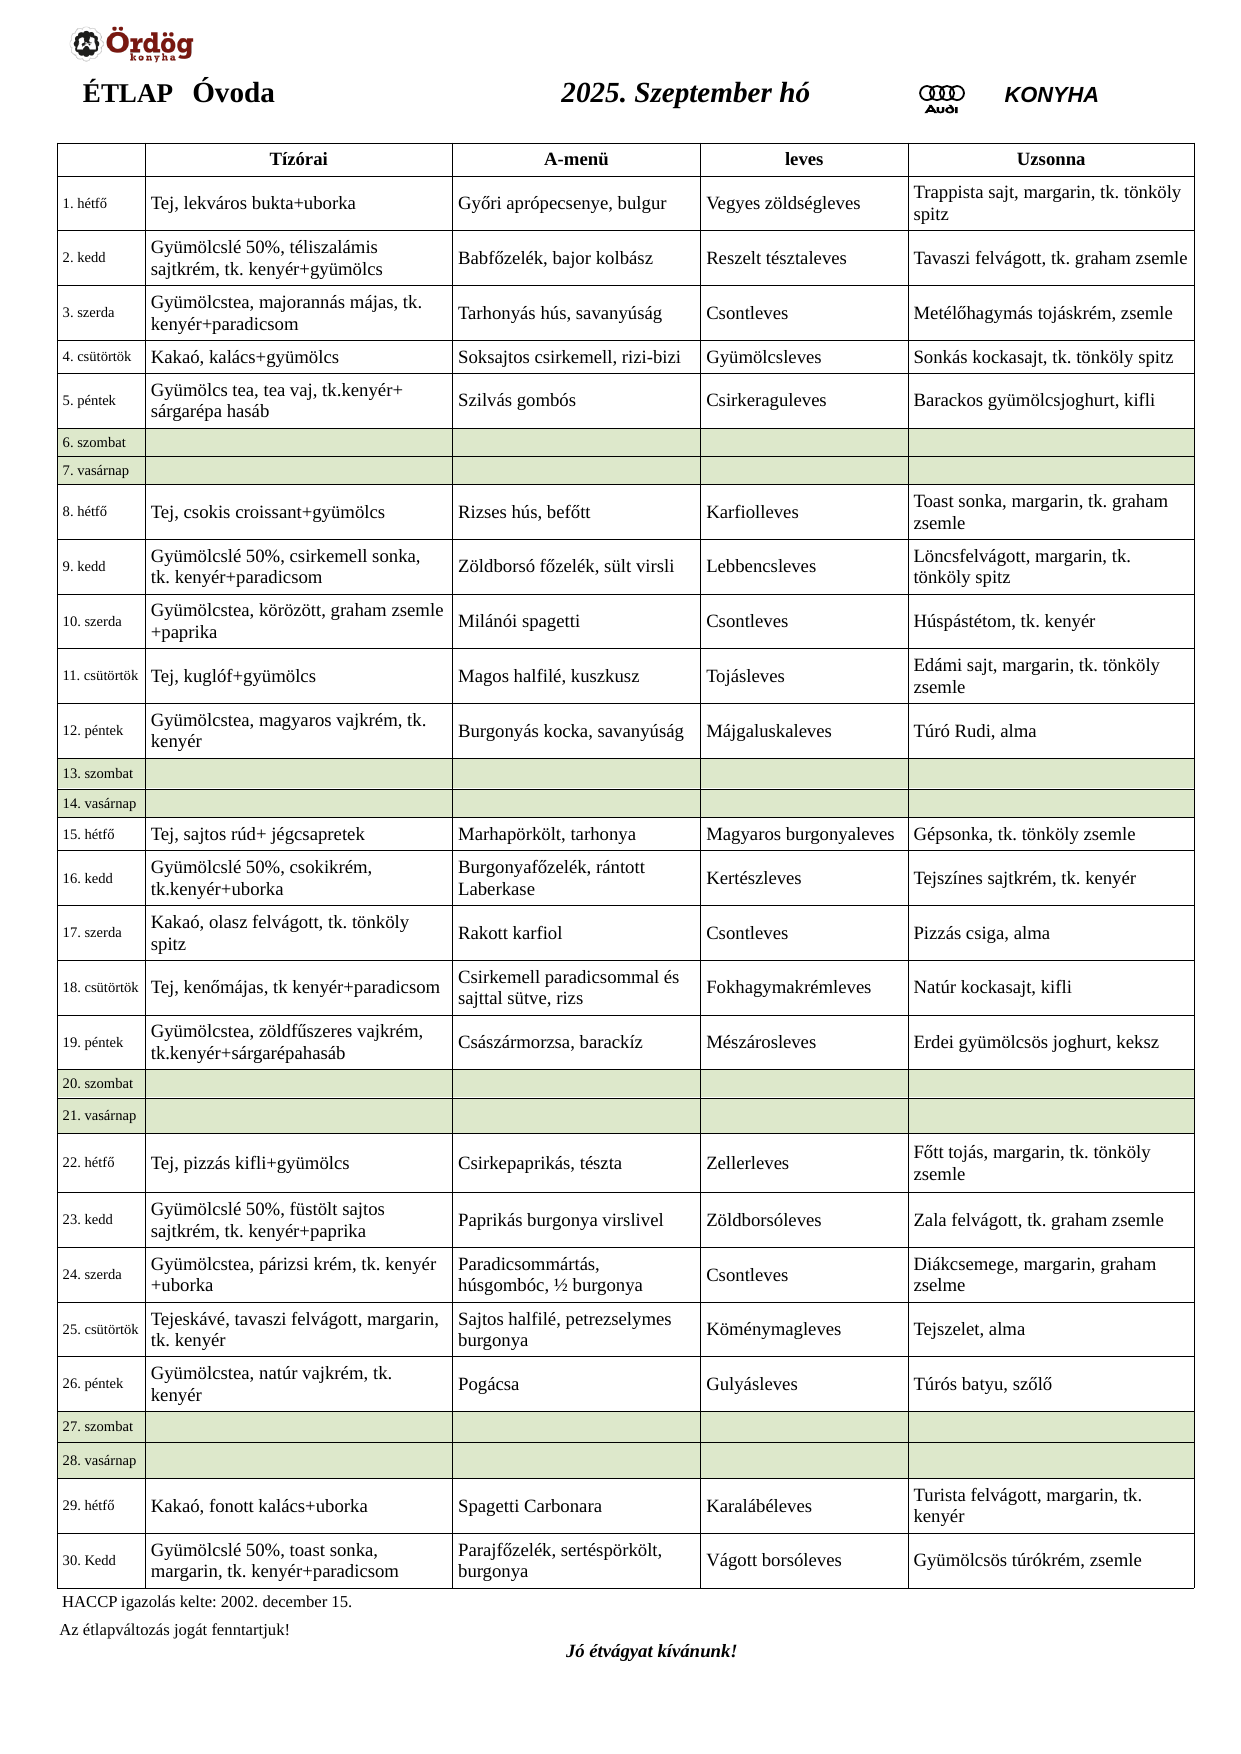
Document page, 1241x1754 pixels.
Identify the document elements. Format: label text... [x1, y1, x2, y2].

table_cell Marhapörkölt, tarhonya [453, 818, 700, 850]
table_cell [909, 759, 1194, 788]
table_cell Diákcsemege, margarin, graham zselme [909, 1248, 1194, 1302]
table_cell Kertészleves [701, 851, 908, 905]
table_cell Gulyásleves [701, 1357, 908, 1411]
table_cell Pogácsa [453, 1357, 700, 1411]
table_cell Milánói spagetti [453, 595, 700, 648]
table_cell Gyümölcstea, zöldfűszeres vajkrém, tk.kenyér+sárgarépahasáb [146, 1016, 452, 1069]
table_cell [453, 790, 700, 817]
table_cell [146, 759, 452, 788]
table_cell Toast sonka, margarin, tk. graham zsemle [909, 485, 1194, 539]
table_cell Tejszelet, alma [909, 1303, 1194, 1356]
text ÉTLAP Óvoda 2025. Szeptember hó [83, 75, 917, 109]
table_cell [701, 1412, 908, 1442]
table_cell Zöldborsó főzelék, sült virsli [453, 540, 700, 593]
table_cell Húspástétom, tk. kenyér [909, 595, 1194, 648]
table_cell 20. szombat [58, 1070, 145, 1097]
table_cell 19. péntek [58, 1016, 145, 1069]
table_cell Májgaluskaleves [701, 704, 908, 758]
table_cell [909, 1412, 1194, 1442]
table_cell 17. szerda [58, 906, 145, 960]
table_cell Tej, kuglóf+gyümölcs [146, 649, 452, 703]
table_cell Túró Rudi, alma [909, 704, 1194, 758]
table_cell [909, 1099, 1194, 1133]
table_cell Barackos gyümölcsjoghurt, kifli [909, 374, 1194, 427]
table_header A-menü [453, 144, 700, 176]
table_cell Sajtos halfilé, petrezselymes burgonya [453, 1303, 700, 1356]
table_cell Csontleves [701, 906, 908, 960]
table_cell 14. vasárnap [58, 790, 145, 817]
table_cell [701, 1443, 908, 1478]
table_cell Erdei gyümölcsös joghurt, keksz [909, 1016, 1194, 1069]
table_cell Tej, kenőmájas, tk kenyér+paradicsom [146, 961, 452, 1014]
table_cell 6. szombat [58, 429, 145, 456]
table_cell Karfiolleves [701, 485, 908, 539]
table_cell Tojásleves [701, 649, 908, 703]
table_cell 5. péntek [58, 374, 145, 427]
table_cell 9. kedd [58, 540, 145, 593]
table_cell Csirkepaprikás, tészta [453, 1134, 700, 1192]
table_cell Parajfőzelék, sertéspörkölt, burgonya [453, 1534, 700, 1587]
table_header Uzsonna [909, 144, 1194, 176]
table_cell Gyümölcsleves [701, 341, 908, 373]
table_cell Gyümölcslé 50%, toast sonka, margarin, tk. kenyér+paradicsom [146, 1534, 452, 1587]
text Jó étvágyat kívánunk! [65, 1640, 1240, 1662]
table_cell 8. hétfő [58, 485, 145, 539]
table_cell Tej, csokis croissant+gyümölcs [146, 485, 452, 539]
table_cell Natúr kockasajt, kifli [909, 961, 1194, 1014]
table_cell Tejeskávé, tavaszi felvágott, margarin, tk. kenyér [146, 1303, 452, 1356]
table_cell 25. csütörtök [58, 1303, 145, 1356]
table_cell Paradicsommártás, húsgombóc, ½ burgonya [453, 1248, 700, 1302]
table_cell [701, 790, 908, 817]
table_cell Főtt tojás, margarin, tk. tönköly zsemle [909, 1134, 1194, 1192]
table_cell 1. hétfő [58, 177, 145, 230]
table_cell 15. hétfő [58, 818, 145, 850]
table_cell 13. szombat [58, 759, 145, 788]
table_cell Babfőzelék, bajor kolbász [453, 231, 700, 285]
table_cell 2. kedd [58, 231, 145, 285]
table_cell Gyümölcstea, körözött, graham zsemle +paprika [146, 595, 452, 648]
table_cell 7. vasárnap [58, 457, 145, 484]
table_cell 26. péntek [58, 1357, 145, 1411]
table_cell Köménymagleves [701, 1303, 908, 1356]
table_cell Csontleves [701, 286, 908, 340]
text KONYHA [968, 75, 1240, 109]
table_cell [146, 457, 452, 484]
table_cell [909, 790, 1194, 817]
table_cell Löncsfelvágott, margarin, tk. tönköly spitz [909, 540, 1194, 593]
table_cell Paprikás burgonya virslivel [453, 1193, 700, 1247]
table_cell Tarhonyás hús, savanyúság [453, 286, 700, 340]
table_cell Spagetti Carbonara [453, 1479, 700, 1533]
table_cell [701, 1099, 908, 1133]
table_cell Csirkemell paradicsommal és sajttal sütve, rizs [453, 961, 700, 1014]
table_cell Soksajtos csirkemell, rizi-bizi [453, 341, 700, 373]
table_cell Túrós batyu, szőlő [909, 1357, 1194, 1411]
table_cell [146, 1070, 452, 1097]
table_cell Trappista sajt, margarin, tk. tönköly spitz [909, 177, 1194, 230]
table_cell Tejszínes sajtkrém, tk. kenyér [909, 851, 1194, 905]
table_cell 10. szerda [58, 595, 145, 648]
table_cell 24. szerda [58, 1248, 145, 1302]
table_cell 3. szerda [58, 286, 145, 340]
table_cell Zala felvágott, tk. graham zsemle [909, 1193, 1194, 1247]
table_cell Gyümölcslé 50%, téliszalámis sajtkrém, tk. kenyér+gyümölcs [146, 231, 452, 285]
table_cell [909, 457, 1194, 484]
table_cell Vegyes zöldségleves [701, 177, 908, 230]
table_cell Sonkás kockasajt, tk. tönköly spitz [909, 341, 1194, 373]
text HACCP igazolás kelte: 2002. december 15. [47, 1587, 1240, 1612]
table_cell Gyümölcs tea, tea vaj, tk.kenyér+ sárgarépa hasáb [146, 374, 452, 427]
table_cell [453, 457, 700, 484]
table_cell Gépsonka, tk. tönköly zsemle [909, 818, 1194, 850]
table_cell 12. péntek [58, 704, 145, 758]
table_cell [453, 1443, 700, 1478]
table_cell 21. vasárnap [58, 1099, 145, 1133]
table_cell Lebbencsleves [701, 540, 908, 593]
table_cell [701, 1070, 908, 1097]
table_cell Kakaó, fonott kalács+uborka [146, 1479, 452, 1533]
table_cell Edámi sajt, margarin, tk. tönköly zsemle [909, 649, 1194, 703]
table_cell Kakaó, olasz felvágott, tk. tönköly spitz [146, 906, 452, 960]
table_cell Rizses hús, befőtt [453, 485, 700, 539]
table_cell 29. hétfő [58, 1479, 145, 1533]
table_header leves [701, 144, 908, 176]
table_cell [701, 429, 908, 456]
table_cell [453, 1070, 700, 1097]
table_cell 27. szombat [58, 1412, 145, 1442]
table_cell [146, 1443, 452, 1478]
table_cell Gyümölcsös túrókrém, zsemle [909, 1534, 1194, 1587]
table_cell Metélőhagymás tojáskrém, zsemle [909, 286, 1194, 340]
table_cell Csirkeraguleves [701, 374, 908, 427]
table_cell Tej, lekváros bukta+uborka [146, 177, 452, 230]
table_cell Magos halfilé, kuszkusz [453, 649, 700, 703]
table_cell 11. csütörtök [58, 649, 145, 703]
table_cell 4. csütörtök [58, 341, 145, 373]
table_cell Karalábéleves [701, 1479, 908, 1533]
table_cell [701, 759, 908, 788]
table_cell Gyümölcslé 50%, csokikrém, tk.kenyér+uborka [146, 851, 452, 905]
table_cell Zellerleves [701, 1134, 908, 1192]
table_cell [909, 1070, 1194, 1097]
table_cell [146, 790, 452, 817]
table_cell Győri aprópecsenye, bulgur [453, 177, 700, 230]
table_cell Zöldborsóleves [701, 1193, 908, 1247]
text Az étlapváltozás jogát fenntartjuk! [47, 1612, 1240, 1640]
table_cell Szilvás gombós [453, 374, 700, 427]
table_cell [909, 1443, 1194, 1478]
table_cell [453, 1099, 700, 1133]
table_cell Mészárosleves [701, 1016, 908, 1069]
table_cell Gyümölcstea, majorannás májas, tk. kenyér+paradicsom [146, 286, 452, 340]
table_cell 28. vasárnap [58, 1443, 145, 1478]
table_cell [453, 759, 700, 788]
table_cell Pizzás csiga, alma [909, 906, 1194, 960]
table_cell Gyümölcstea, párizsi krém, tk. kenyér +uborka [146, 1248, 452, 1302]
table_cell Tej, sajtos rúd+ jégcsapretek [146, 818, 452, 850]
table_cell [701, 457, 908, 484]
table_cell Turista felvágott, margarin, tk. kenyér [909, 1479, 1194, 1533]
table_cell [453, 429, 700, 456]
table_cell Csontleves [701, 595, 908, 648]
table_cell Burgonyás kocka, savanyúság [453, 704, 700, 758]
table_cell Gyümölcstea, magyaros vajkrém, tk. kenyér [146, 704, 452, 758]
table_cell Gyümölcstea, natúr vajkrém, tk. kenyér [146, 1357, 452, 1411]
table_cell Vágott borsóleves [701, 1534, 908, 1587]
table_cell Rakott karfiol [453, 906, 700, 960]
table_cell Reszelt tésztaleves [701, 231, 908, 285]
table_cell 23. kedd [58, 1193, 145, 1247]
table_cell Magyaros burgonyaleves [701, 818, 908, 850]
table_cell [146, 1099, 452, 1133]
table_cell [909, 429, 1194, 456]
table_cell Tavaszi felvágott, tk. graham zsemle [909, 231, 1194, 285]
table_cell Csontleves [701, 1248, 908, 1302]
table_cell Gyümölcslé 50%, csirkemell sonka, tk. kenyér+paradicsom [146, 540, 452, 593]
table_cell Gyümölcslé 50%, füstölt sajtos sajtkrém, tk. kenyér+paprika [146, 1193, 452, 1247]
table_cell [146, 429, 452, 456]
table_cell Tej, pizzás kifli+gyümölcs [146, 1134, 452, 1192]
table_header Tízórai [146, 144, 452, 176]
table_header [58, 144, 145, 176]
table_cell Kakaó, kalács+gyümölcs [146, 341, 452, 373]
table_cell 16. kedd [58, 851, 145, 905]
picture [68, 25, 194, 64]
table_cell 18. csütörtök [58, 961, 145, 1014]
table_cell Császármorzsa, barackíz [453, 1016, 700, 1069]
table_cell Burgonyafőzelék, rántott Laberkase [453, 851, 700, 905]
table_cell 30. Kedd [58, 1534, 145, 1587]
table_cell [146, 1412, 452, 1442]
table_cell Fokhagymakrémleves [701, 961, 908, 1014]
table_cell 22. hétfő [58, 1134, 145, 1192]
table_cell [453, 1412, 700, 1442]
